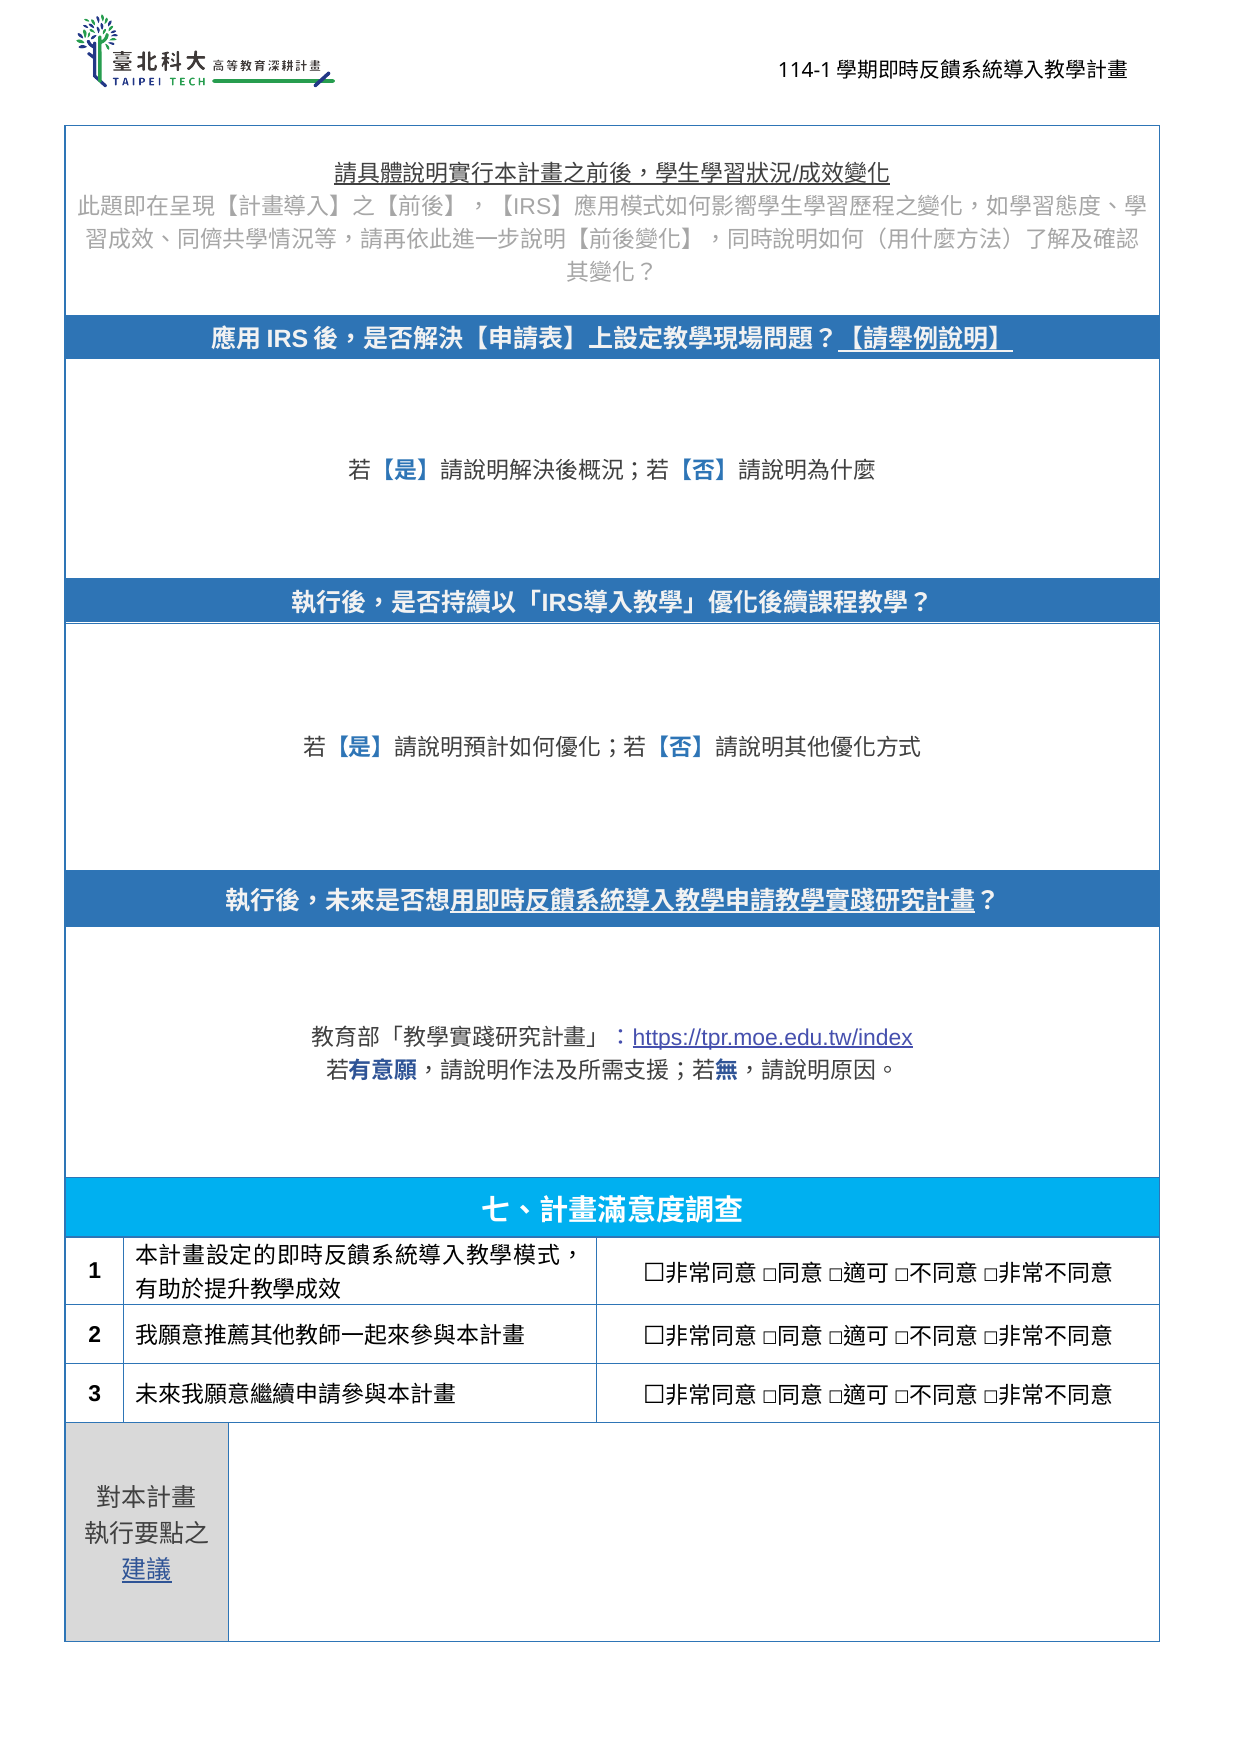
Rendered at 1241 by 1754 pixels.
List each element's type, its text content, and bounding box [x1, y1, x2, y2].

table_cell 請具體說明實行本計畫之前後，學生學習狀況/成效變化 此題即在呈現【計畫導入】之【前後】，【IRS】應用模式如何影嚮學生學習歷程之變化，如學習態度、學習成效、同儕共學情況等，請再依此進一步說明【前後變化】，同時說明如何（用什麼方法）了解及確認其變化？ [66, 126, 1159, 315]
table_cell 2 [66, 1305, 123, 1363]
table_cell 3 [66, 1364, 123, 1422]
table_cell ☐非常同意 ☐同意 ☐適可 ☐不同意 ☐非常不同意 [597, 1238, 1159, 1304]
table_cell 本計畫設定的即時反饋系統導入教學模式， 有助於提升教學成效 [124, 1238, 596, 1304]
table_cell 執行後，是否持續以「IRS導入教學」優化後續課程教學？ [66, 579, 1159, 622]
table_cell 我願意推薦其他教師一起來參與本計畫 [124, 1305, 596, 1363]
table_cell 1 [66, 1238, 123, 1304]
table_cell ☐非常同意 ☐同意 ☐適可 ☐不同意 ☐非常不同意 [597, 1364, 1159, 1422]
table_cell 若【是】請說明預計如何優化；若【否】請說明其他優化方式 [66, 624, 1159, 870]
table_cell 未來我願意繼續申請參與本計畫 [124, 1364, 596, 1422]
table_cell 教育部「教學實踐研究計畫」：https://tpr.moe.edu.tw/index 若有意願，請說明作法及所需支援；若無，請說明原因。 [66, 927, 1159, 1177]
table_cell ☐非常同意 ☐同意 ☐適可 ☐不同意 ☐非常不同意 [597, 1305, 1159, 1363]
table_cell 若【是】請說明解決後概況；若【否】請說明為什麼 [66, 359, 1159, 578]
table_cell 應用IRS後，是否解決【申請表】上設定教學現場問題？【請舉例說明】 [66, 316, 1159, 358]
table_cell 執行後，未來是否想用即時反饋系統導入教學申請教學實踐研究計畫？ [66, 871, 1159, 926]
table_cell [229, 1423, 1159, 1641]
table_cell 七、計畫滿意度調查 [66, 1178, 1159, 1236]
table_cell 對本計畫 執行要點之建議 [66, 1423, 228, 1641]
